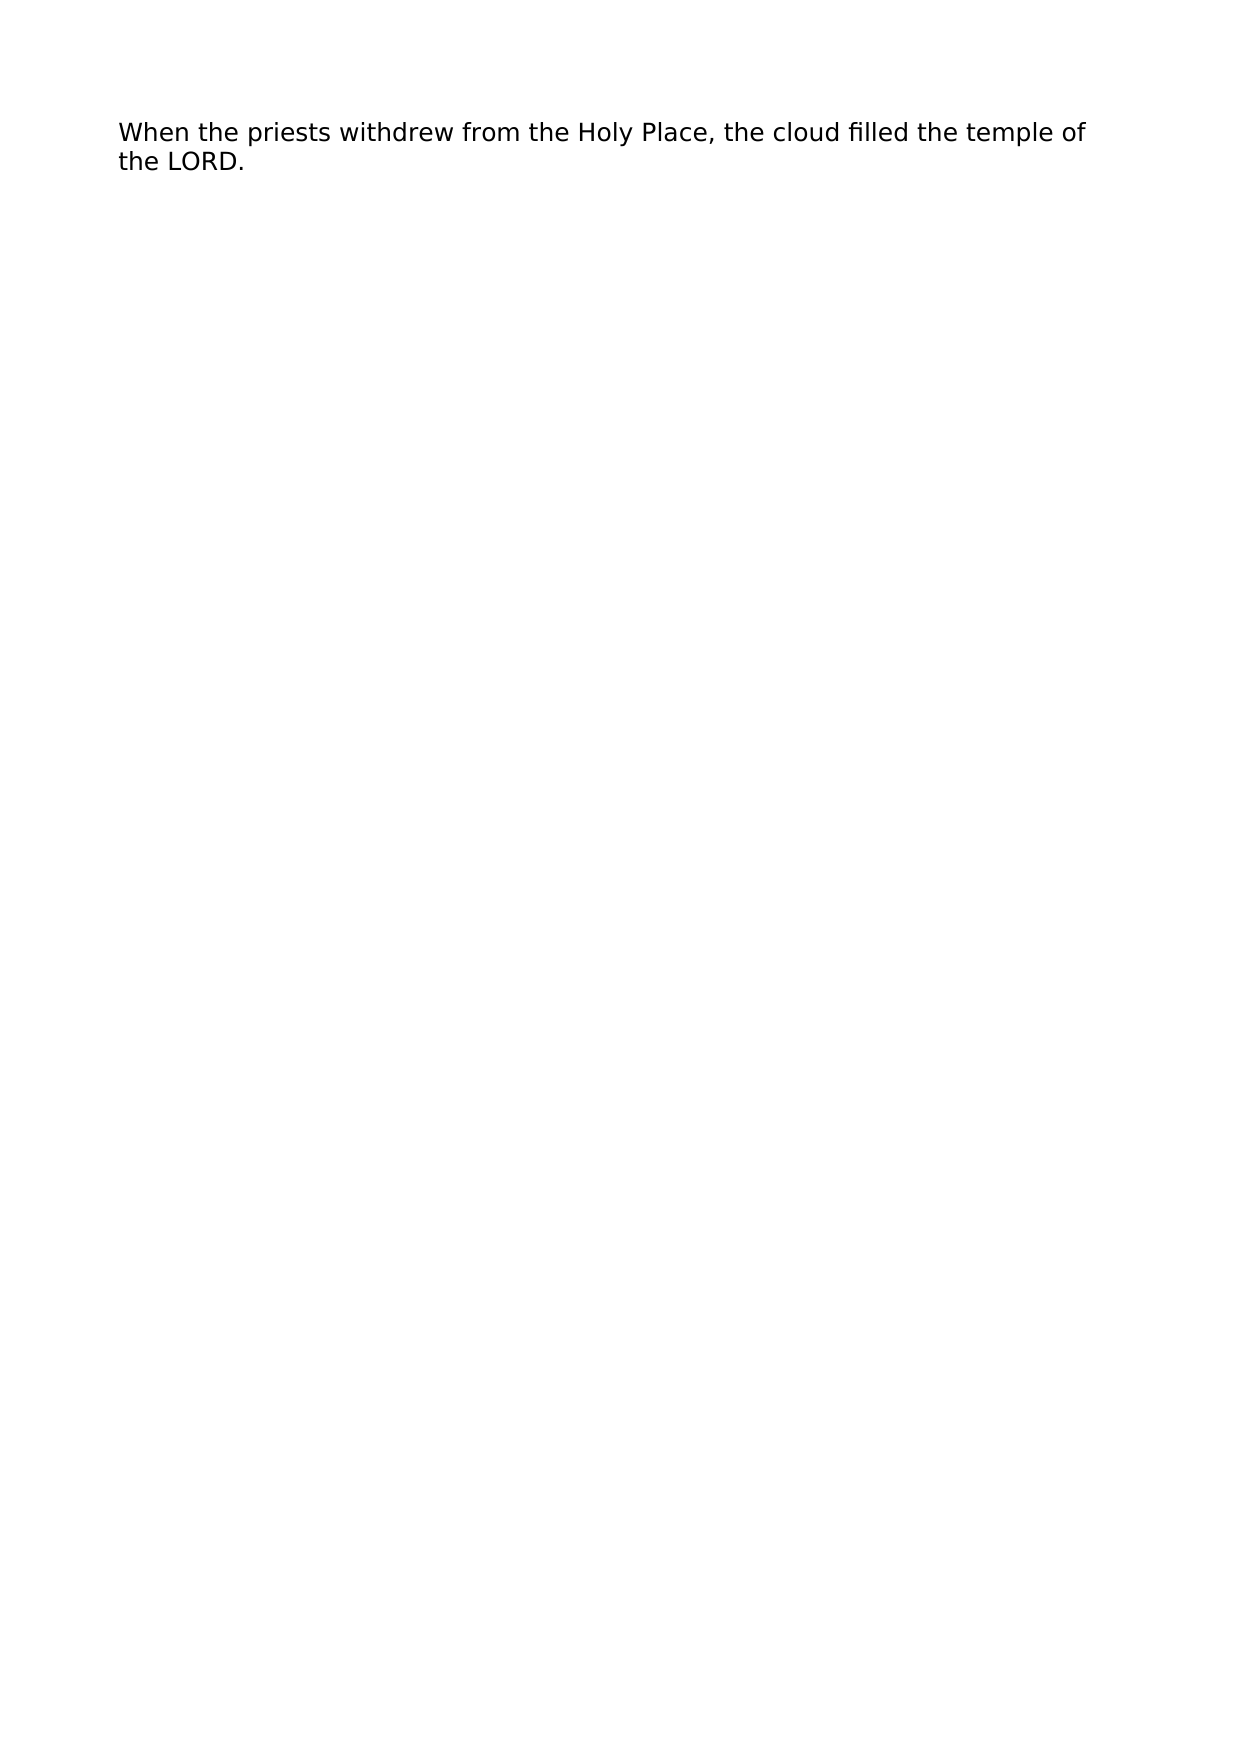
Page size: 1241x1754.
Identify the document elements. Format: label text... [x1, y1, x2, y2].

text When the priests withdrew from the Holy Place, the cloud filled the temple of the LORD. [118, 118, 1122, 176]
